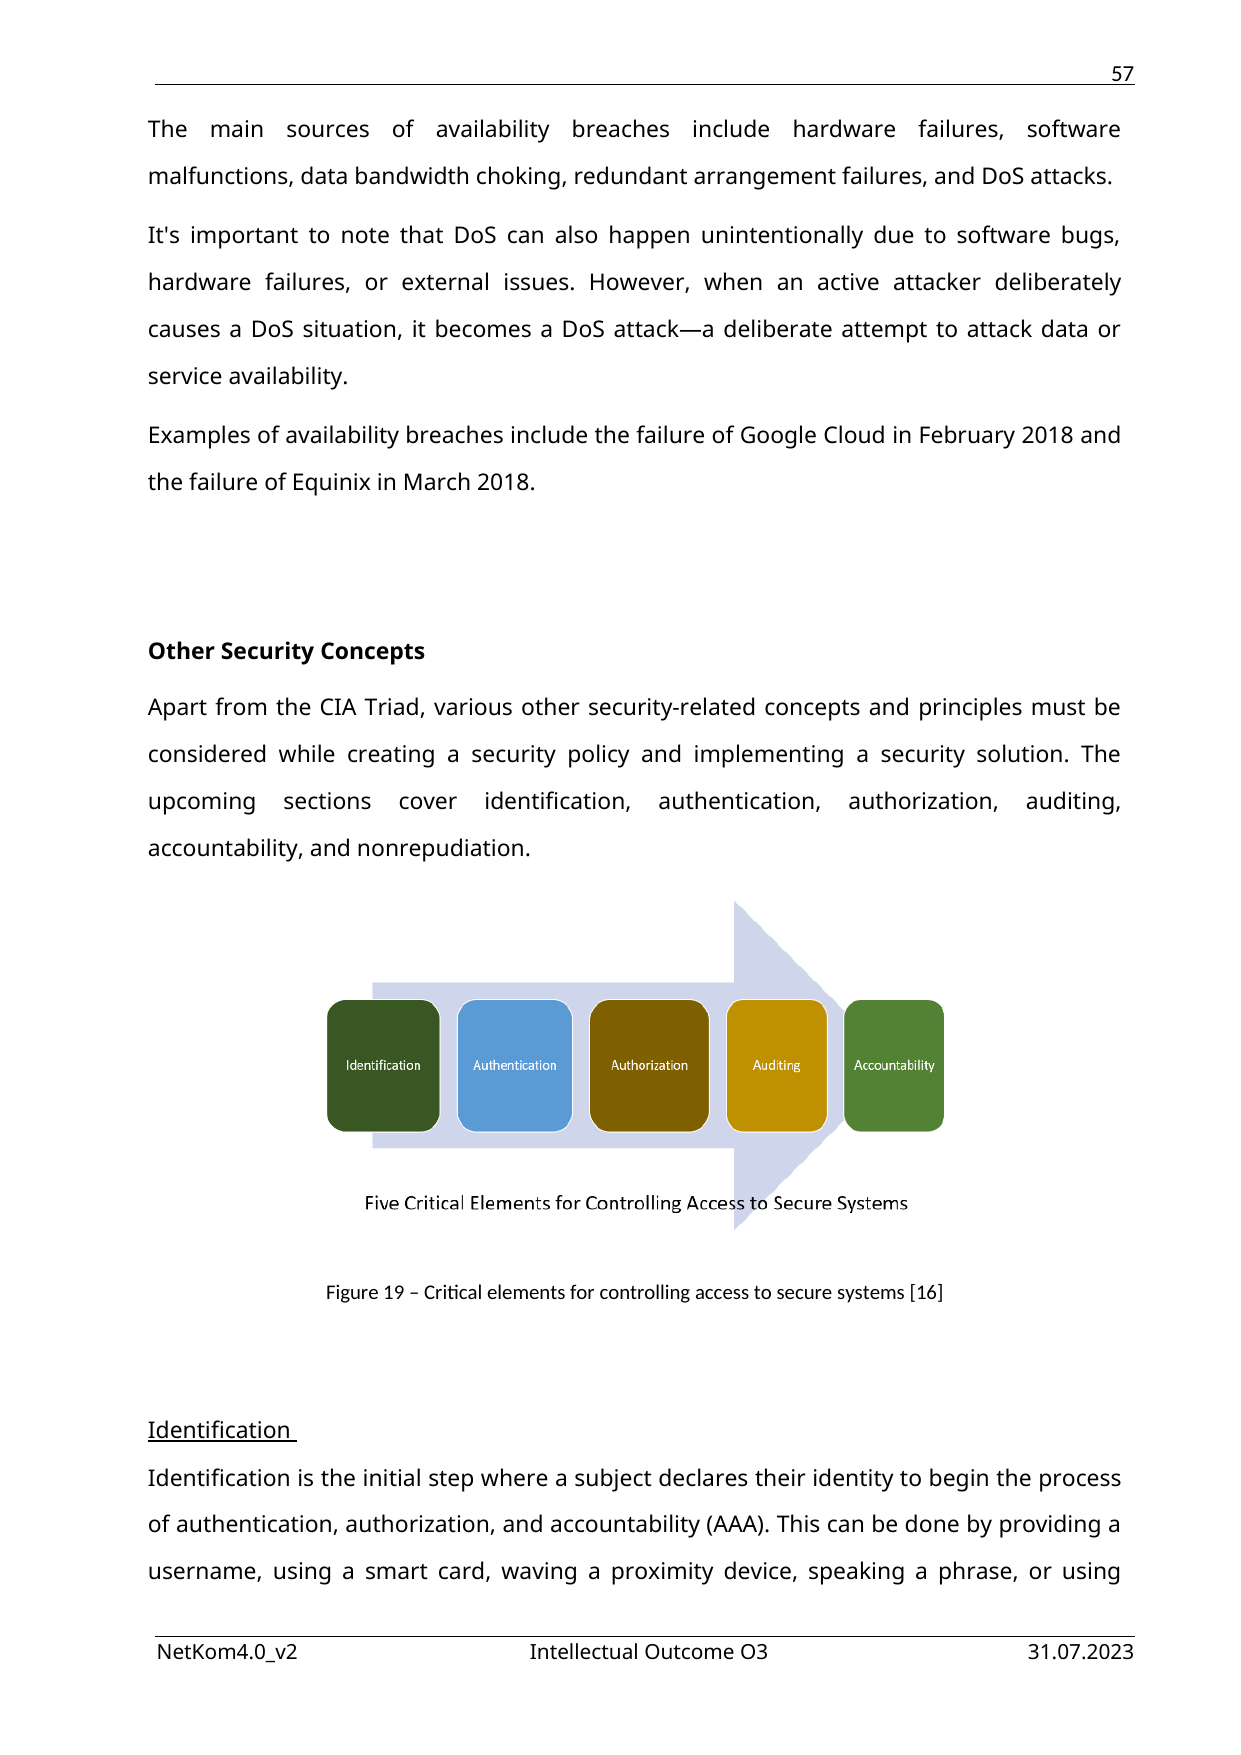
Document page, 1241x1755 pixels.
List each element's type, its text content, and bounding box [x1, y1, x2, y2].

text The main sources of availability breaches include hardware failures, software malfunctions, data bandwidth choking, redundant arrangement failures, and DoS attacks. [148, 113, 1122, 191]
text Examples of availability breaches include the failure of Google Cloud in February 2018 and the failure of Equinix in March 2018. [148, 419, 1122, 497]
text Figure 19 – Critical elements for controlling access to secure systems [16] [148, 1279, 1122, 1304]
subtitle Other Security Concepts [148, 635, 1048, 666]
text It's important to note that DoS can also happen unintentionally due to software bugs, hardware failures, or external issues. However, when an active attacker deliberately causes a DoS situation, it becomes a DoS attack—a deliberate attempt to attack data or service availability. [148, 219, 1122, 391]
text Apart from the CIA Triad, various other security-related concepts and principles must be considered while creating a security policy and implementing a security solution. The upcoming sections cover identification, authentication, authorization, auditing, accountability, and nonrepudiation. [148, 691, 1122, 863]
text Identification is the initial step where a subject declares their identity to begin the process of authentication, authorization, and accountability (AAA). This can be done by providing a username, using a smart card, waving a proximity device, speaking a phrase, or using [148, 1462, 1122, 1587]
subtitle Identification [148, 1414, 1033, 1445]
